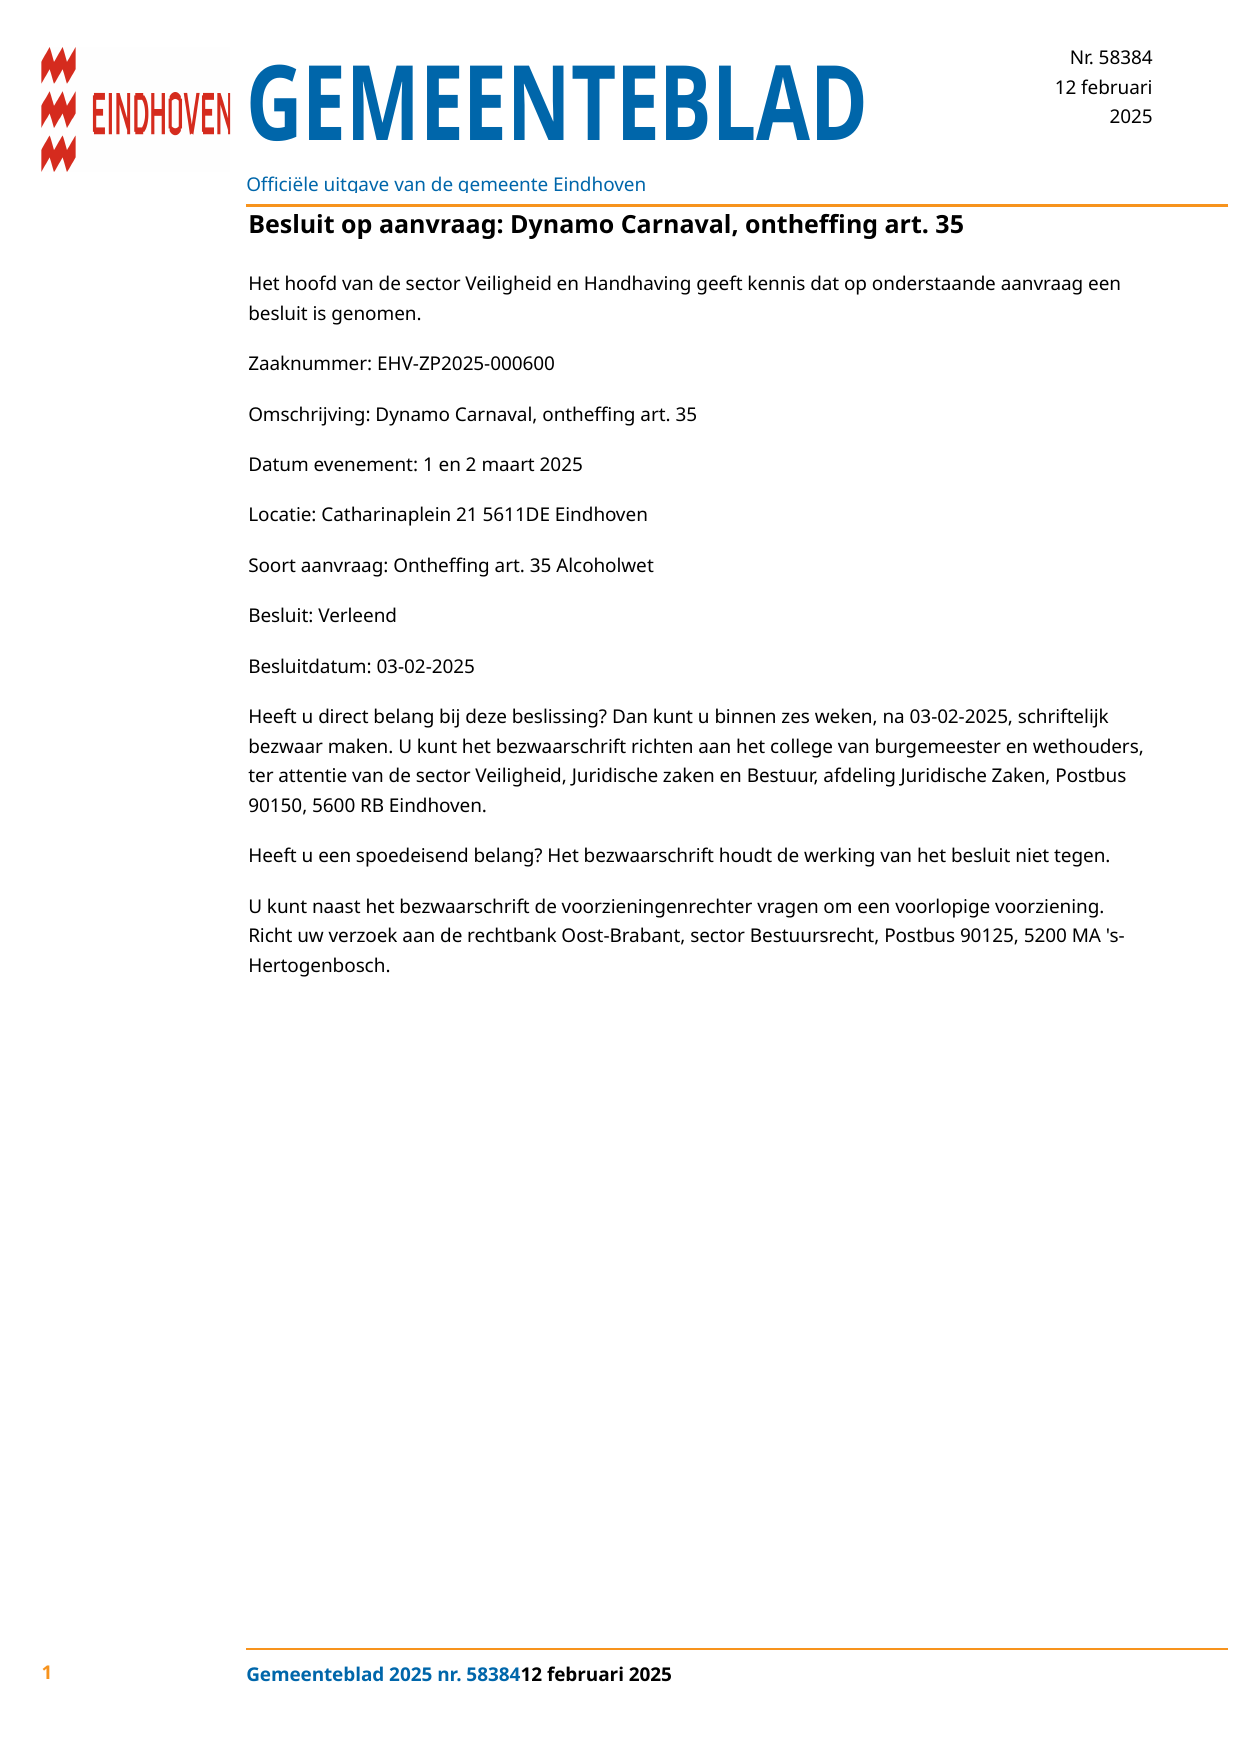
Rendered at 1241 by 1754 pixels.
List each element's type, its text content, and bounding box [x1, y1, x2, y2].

picture [41, 47, 231, 172]
text Soort aanvraag: Ontheffing art. 35 Alcoholwet [248, 552, 1152, 578]
text U kunt naast het bezwaarschrift de voorzieningenrechter vragen om een voorlopige voorziening. Richt uw verzoek aan de rechtbank Oost-Brabant, sector Bestuursrecht, Postbus 90125, 5200 MA 's-Hertogenbosch. [248, 893, 1152, 978]
text Locatie: Catharinaplein 21 5611DE Eindhoven [248, 502, 1152, 527]
text Heeft u direct belang bij deze beslissing? Dan kunt u binnen zes weken, na 03-02-2025, schriftelijk bezwaar maken. U kunt het bezwaarschrift richten aan het college van burgemeester en wethouders, ter attentie van de sector Veiligheid, Juridische zaken en Bestuur, afdeling Juridische Zaken, Postbus 90150, 5600 RB Eindhoven. [248, 703, 1152, 818]
text Besluit op aanvraag: Dynamo Carnaval, ontheffing art. 35 [248, 207, 1152, 241]
text Omschrijving: Dynamo Carnaval, ontheffing art. 35 [248, 401, 1152, 426]
text Heeft u een spoedeisend belang? Het bezwaarschrift houdt de werking van het besluit niet tegen. [248, 842, 1152, 868]
text Besluit: Verleend [248, 602, 1152, 628]
text Zaaknummer: EHV-ZP2025-000600 [248, 350, 1152, 376]
text Het hoofd van de sector Veiligheid en Handhaving geeft kennis dat op onderstaande aanvraag een besluit is genomen. [248, 270, 1152, 326]
text Datum evenement: 1 en 2 maart 2025 [248, 451, 1152, 477]
text Besluitdatum: 03-02-2025 [248, 653, 1152, 678]
